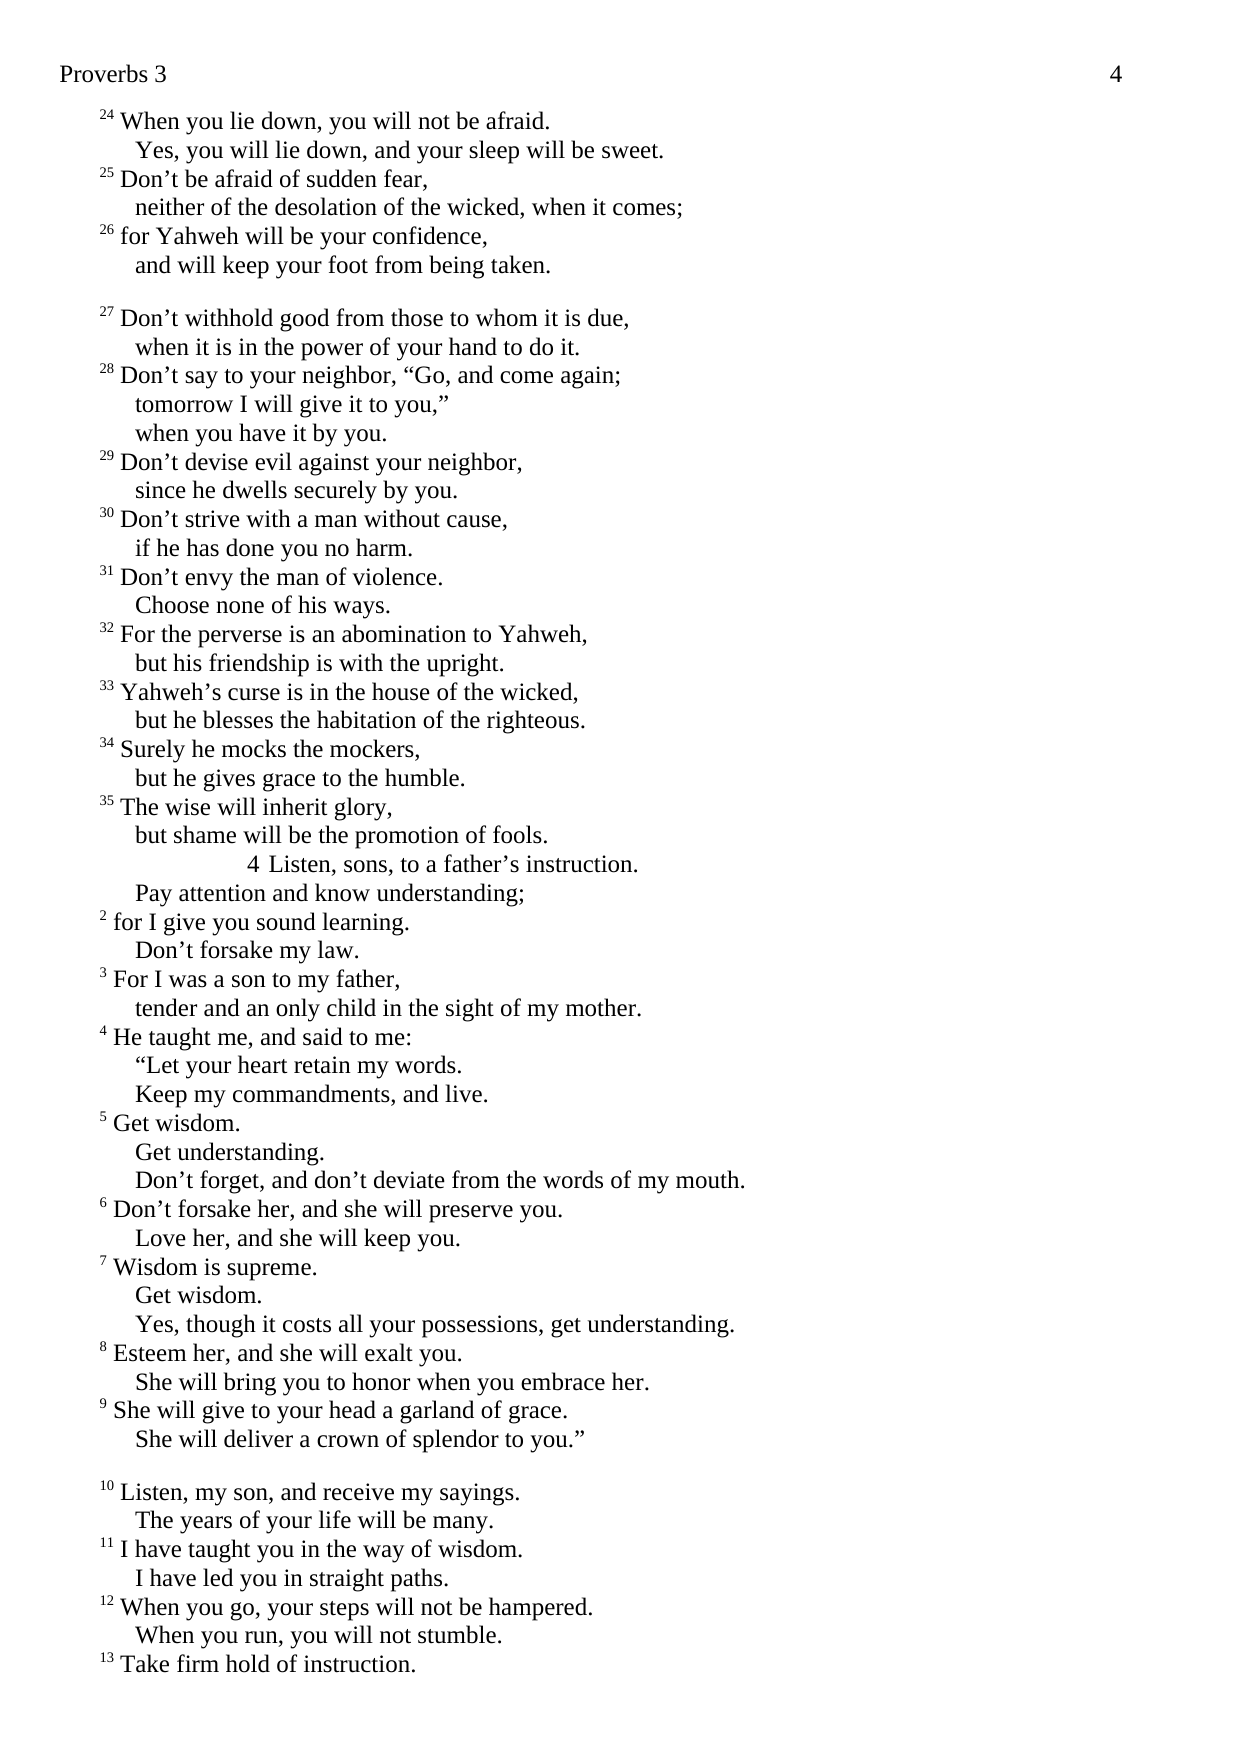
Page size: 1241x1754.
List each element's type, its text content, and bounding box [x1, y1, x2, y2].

text She will bring you to honor when you embrace her. [135, 1367, 1122, 1395]
text Get wisdom. [135, 1280, 1122, 1309]
text if he has done you no harm. [135, 533, 1122, 562]
text Get understanding. [135, 1137, 1122, 1165]
text 31 Don’t envy the man of violence. [99, 562, 1122, 590]
text The years of your life will be many. [135, 1506, 1122, 1534]
text Choose none of his ways. [135, 590, 1122, 619]
text when it is in the power of your hand to do it. [135, 332, 1122, 360]
text 32 For the perverse is an abomination to Yahweh, [99, 619, 1122, 648]
text 33 Yahweh’s curse is in the house of the wicked, [99, 677, 1122, 705]
text 7 Wisdom is supreme. [99, 1252, 1122, 1280]
text 4Listen, sons, to a father’s instruction. [247, 849, 1122, 878]
text 4 He taught me, and said to me: [99, 1022, 1122, 1050]
text but shame will be the promotion of fools. [135, 820, 1122, 849]
text and will keep your foot from being taken. [135, 250, 1122, 279]
text 25 Don’t be afraid of sudden fear, [99, 164, 1122, 192]
text neither of the desolation of the wicked, when it comes; [135, 192, 1122, 221]
text Pay attention and know understanding; [135, 878, 1122, 907]
text 34 Surely he mocks the mockers, [99, 734, 1122, 763]
text 11 I have taught you in the way of wisdom. [99, 1534, 1122, 1563]
text 28 Don’t say to your neighbor, “Go, and come again; [99, 360, 1122, 389]
text 24 When you lie down, you will not be afraid. [99, 106, 1122, 135]
text Love her, and she will keep you. [135, 1223, 1122, 1252]
text Keep my commandments, and live. [135, 1079, 1122, 1108]
text 3 For I was a son to my father, [99, 964, 1122, 993]
text “Let your heart retain my words. [135, 1050, 1122, 1079]
text 5 Get wisdom. [99, 1108, 1122, 1137]
text 26 for Yahweh will be your confidence, [99, 221, 1122, 250]
text 30 Don’t strive with a man without cause, [99, 504, 1122, 533]
text 13 Take firm hold of instruction. [99, 1649, 1122, 1678]
text 35 The wise will inherit glory, [99, 792, 1122, 820]
text tomorrow I will give it to you,” [135, 389, 1122, 418]
text when you have it by you. [135, 418, 1122, 447]
text 6 Don’t forsake her, and she will preserve you. [99, 1194, 1122, 1223]
text Yes, you will lie down, and your sleep will be sweet. [135, 135, 1122, 164]
text but his friendship is with the upright. [135, 648, 1122, 677]
text Don’t forsake my law. [135, 935, 1122, 964]
text Don’t forget, and don’t deviate from the words of my mouth. [135, 1165, 1122, 1194]
text but he blesses the habitation of the righteous. [135, 705, 1122, 734]
text 12 When you go, your steps will not be hampered. [99, 1592, 1122, 1621]
text When you run, you will not stumble. [135, 1621, 1122, 1649]
text Yes, though it costs all your possessions, get understanding. [135, 1309, 1122, 1338]
text 2 for I give you sound learning. [99, 907, 1122, 935]
text 9 She will give to your head a garland of grace. [99, 1395, 1122, 1424]
text 10 Listen, my son, and receive my sayings. [99, 1477, 1122, 1506]
text I have led you in straight paths. [135, 1563, 1122, 1592]
text 29 Don’t devise evil against your neighbor, [99, 447, 1122, 475]
text but he gives grace to the humble. [135, 763, 1122, 792]
text tender and an only child in the sight of my mother. [135, 993, 1122, 1022]
text She will deliver a crown of splendor to you.” [135, 1424, 1122, 1453]
text 27 Don’t withhold good from those to whom it is due, [99, 303, 1122, 332]
text 8 Esteem her, and she will exalt you. [99, 1338, 1122, 1367]
text since he dwells securely by you. [135, 475, 1122, 504]
